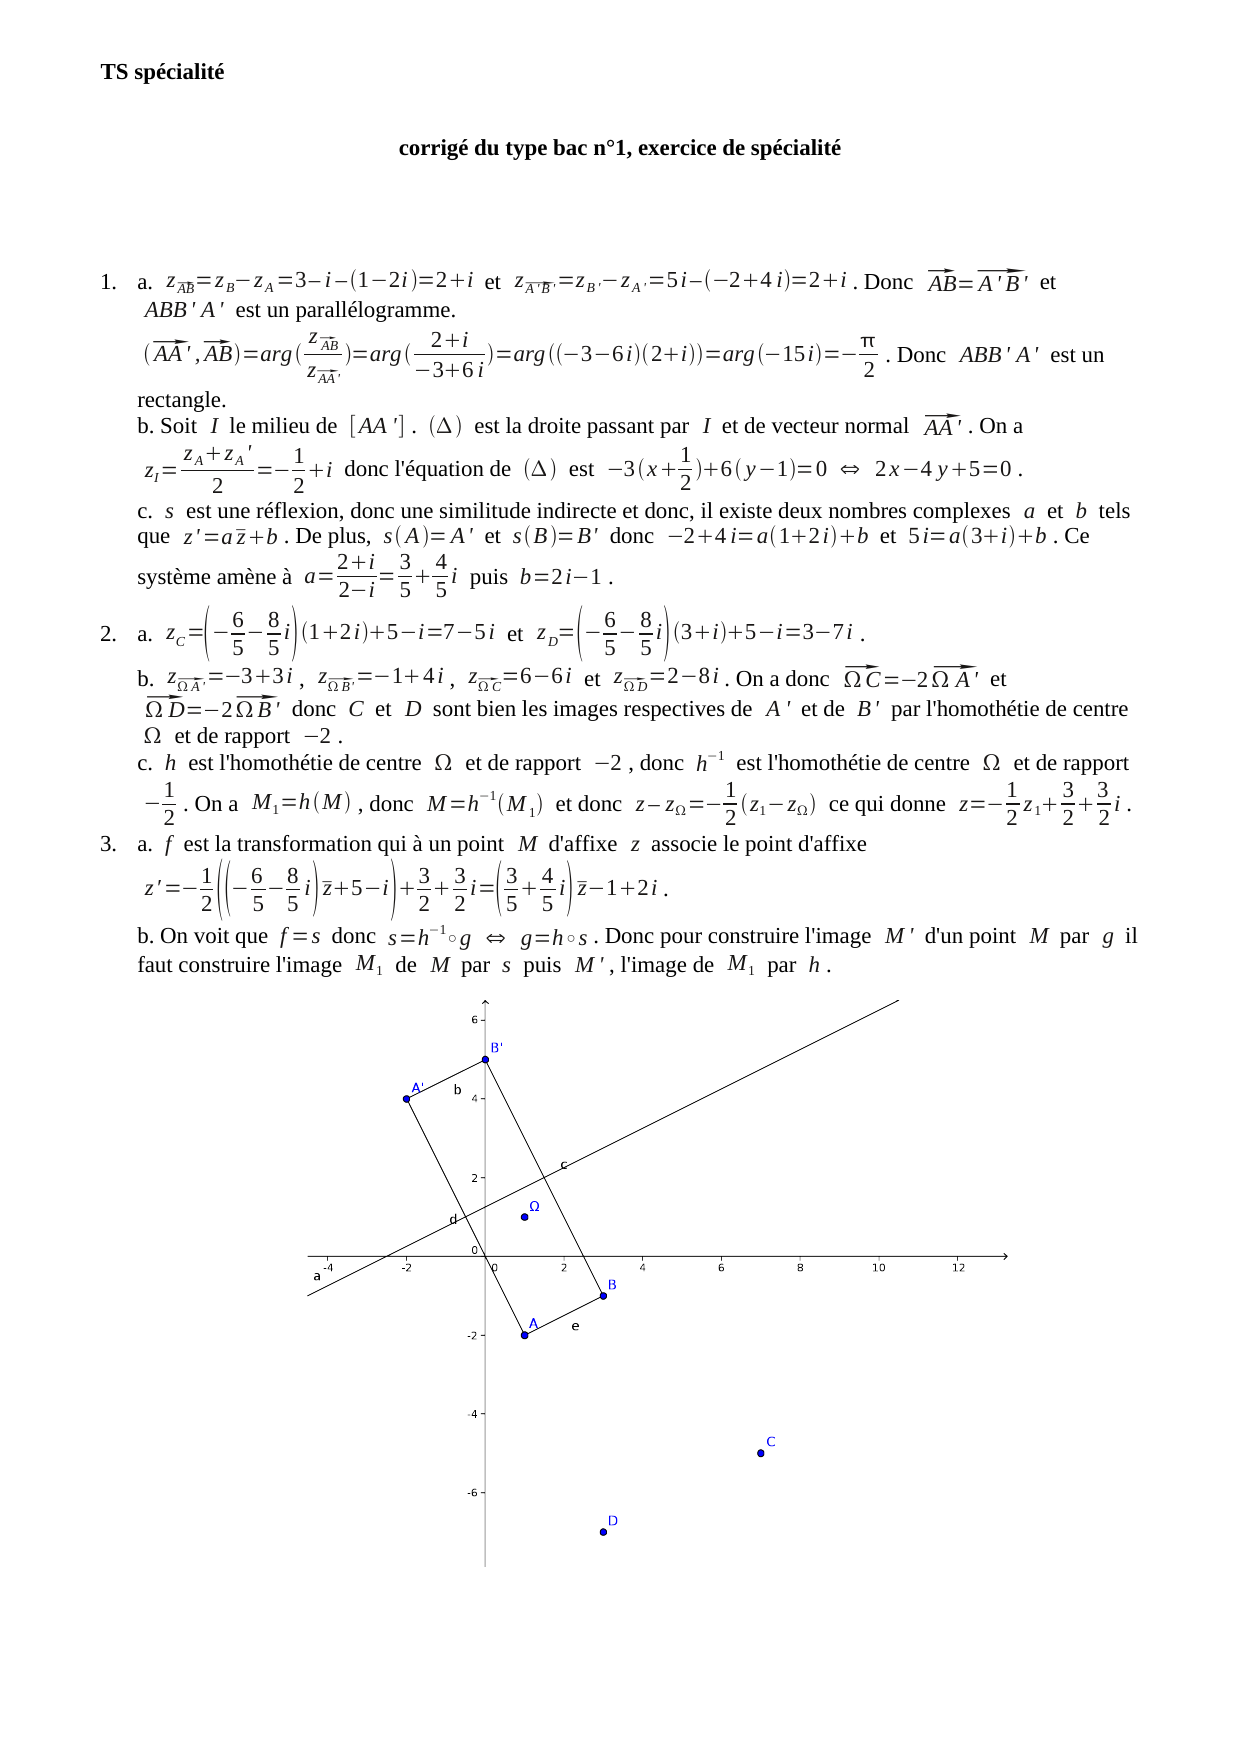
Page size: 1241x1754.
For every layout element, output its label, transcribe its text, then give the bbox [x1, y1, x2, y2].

picture [307, 1000, 1008, 1567]
subtitle TS spécialité [100, 59, 1140, 84]
subtitle corrigé du type bac n°1, exercice de spécialité [100, 84, 1140, 212]
list a. et . b. , , et . On a donc et donc et sont bien les images respectives de et de par l'homothétie de centre et de rapport . c. est l'homothétie de centre et de rapport , donc est l'homothétie de centre et de rapport . On a , donc et donc ce qui donne . [100, 604, 1140, 831]
list a. est la transformation qui à un point d'affixe associe le point d'affixe . b. On voit que donc . Donc pour construire l'image d'un point par il faut construire l'image de par puis , l'image de par . [100, 831, 1140, 1032]
list a. et . Donc et est un parallélogramme. . Donc est un rectangle. b. Soit le milieu de . est la droite passant par et de vecteur normal . On a donc l'équation de est . c. est une réflexion, donc une similitude indirecte et donc, il existe deux nombres complexes et tels que . De plus, et donc et . Ce système amène à puis . [100, 267, 1140, 604]
